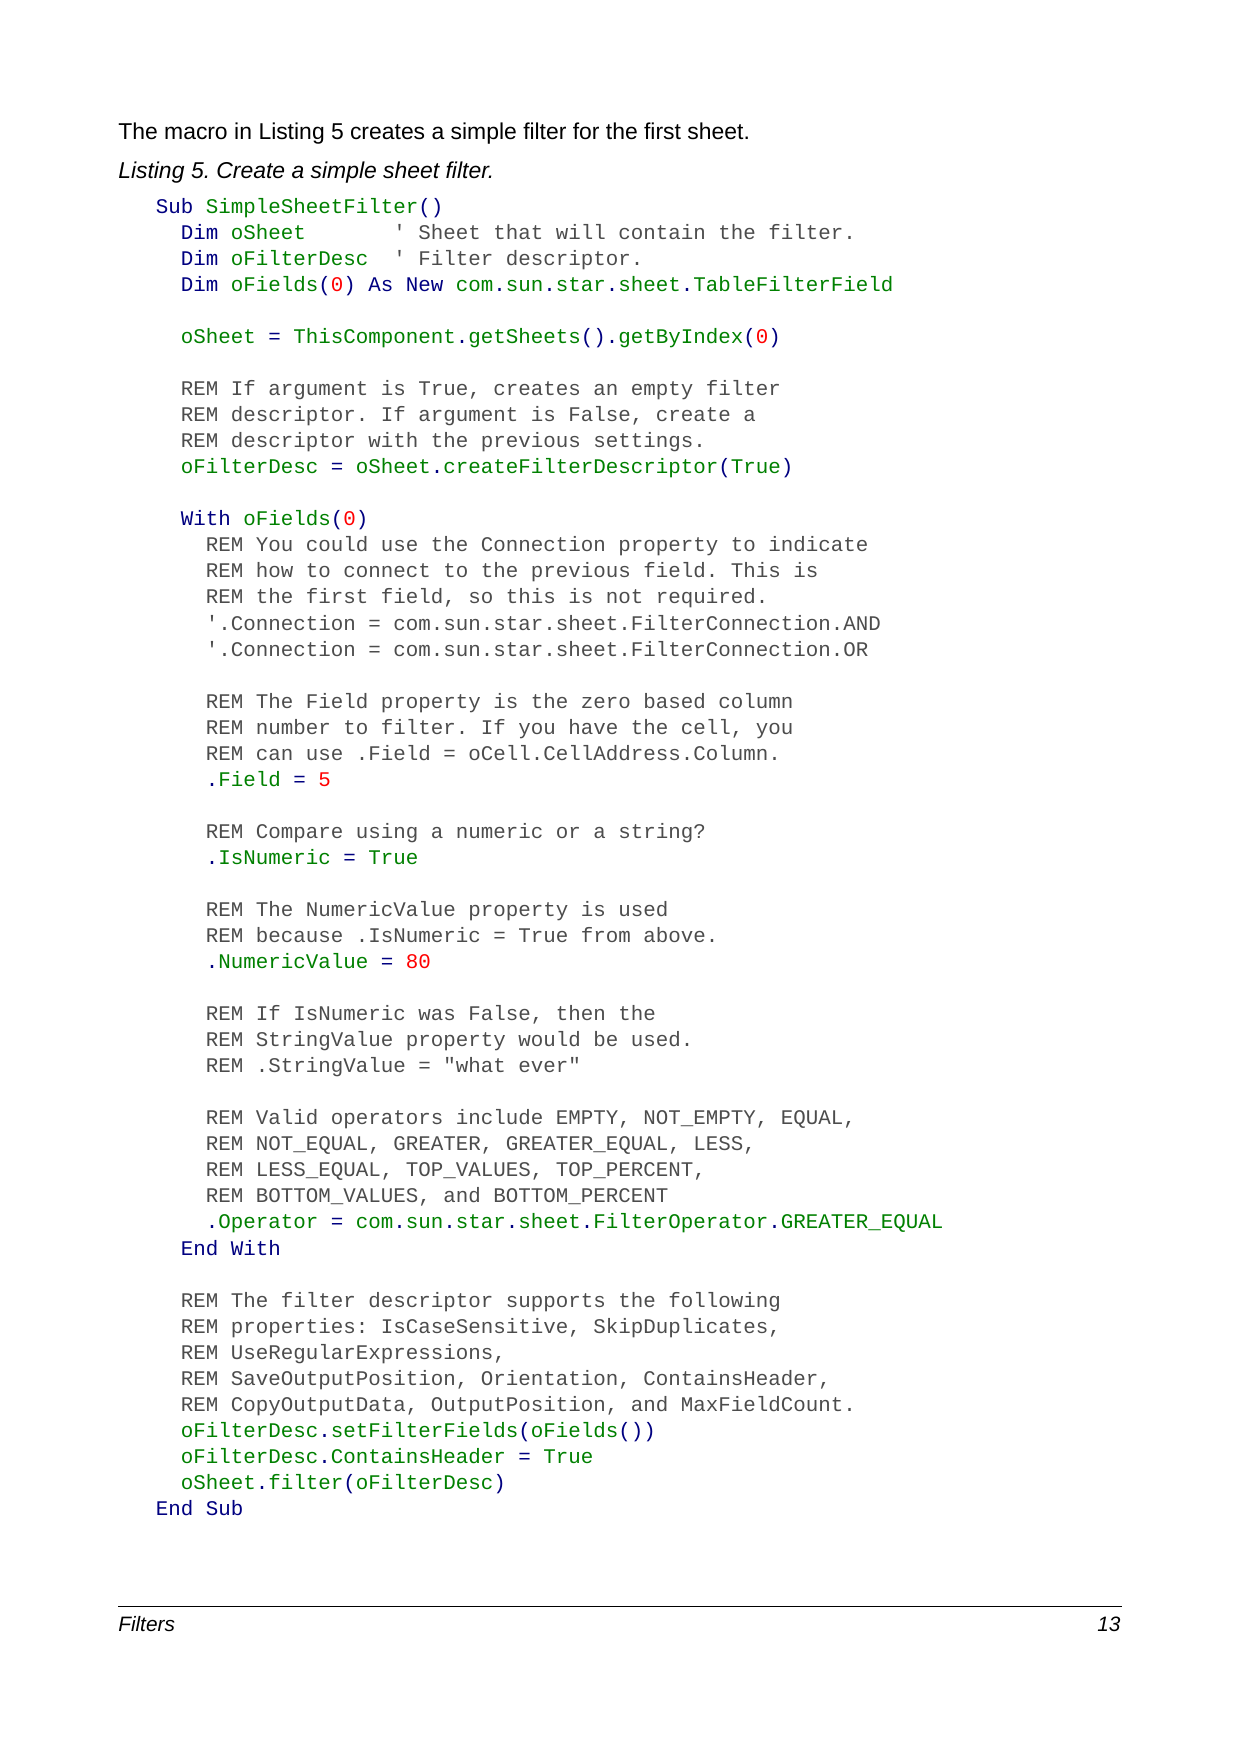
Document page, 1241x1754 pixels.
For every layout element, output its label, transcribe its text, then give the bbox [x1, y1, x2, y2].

text REM .StringValue = "what ever" [156, 1055, 1092, 1079]
text .Operator = com.sun.star.sheet.FilterOperator.GREATER_EQUAL [156, 1211, 1092, 1235]
text REM number to filter. If you have the cell, you [156, 717, 1092, 740]
text '.Connection = com.sun.star.sheet.FilterConnection.OR [156, 638, 1092, 662]
text Dim oFilterDesc ' Filter descriptor. [156, 248, 1092, 272]
text .IsNumeric = True [156, 847, 1092, 871]
text REM descriptor. If argument is False, create a [156, 404, 1092, 428]
text Dim oFields(0) As New com.sun.star.sheet.TableFilterField [156, 274, 1092, 298]
text REM UseRegularExpressions, [156, 1342, 1092, 1365]
text REM StringValue property would be used. [156, 1029, 1092, 1053]
text Sub SimpleSheetFilter() [156, 196, 1092, 219]
text oSheet.filter(oFilterDesc) [156, 1472, 1092, 1496]
text REM NOT_EQUAL, GREATER, GREATER_EQUAL, LESS, [156, 1133, 1092, 1157]
text REM CopyOutputData, OutputPosition, and MaxFieldCount. [156, 1394, 1092, 1417]
text REM LESS_EQUAL, TOP_VALUES, TOP_PERCENT, [156, 1159, 1092, 1183]
text REM If IsNumeric was False, then the [156, 1003, 1092, 1027]
text REM the first field, so this is not required. [156, 586, 1092, 610]
text oFilterDesc.setFilterFields(oFields()) [156, 1420, 1092, 1443]
text oFilterDesc.ContainsHeader = True [156, 1446, 1092, 1469]
text REM If argument is True, creates an empty filter [156, 378, 1092, 402]
text End Sub [156, 1498, 1092, 1522]
text The macro in Listing 5 creates a simple filter for the first sheet. [118, 118, 1122, 144]
text REM can use .Field = oCell.CellAddress.Column. [156, 743, 1092, 766]
text With oFields(0) [156, 508, 1092, 532]
text REM Valid operators include EMPTY, NOT_EMPTY, EQUAL, [156, 1107, 1092, 1131]
text REM Compare using a numeric or a string? [156, 821, 1092, 844]
list Listing 5. Create a simple sheet filter. [118, 157, 1122, 183]
text oSheet = ThisComponent.getSheets().getByIndex(0) [156, 326, 1092, 350]
text .NumericValue = 80 [156, 951, 1092, 975]
text REM The NumericValue property is used [156, 899, 1092, 923]
text REM You could use the Connection property to indicate [156, 534, 1092, 558]
text REM The Field property is the zero based column [156, 691, 1092, 714]
text oFilterDesc = oSheet.createFilterDescriptor(True) [156, 456, 1092, 480]
text REM properties: IsCaseSensitive, SkipDuplicates, [156, 1316, 1092, 1339]
text Dim oSheet ' Sheet that will contain the filter. [156, 222, 1092, 246]
text REM descriptor with the previous settings. [156, 430, 1092, 454]
text .Field = 5 [156, 769, 1092, 792]
text End With [156, 1237, 1092, 1261]
text REM because .IsNumeric = True from above. [156, 925, 1092, 949]
text REM SaveOutputPosition, Orientation, ContainsHeader, [156, 1368, 1092, 1391]
text REM The filter descriptor supports the following [156, 1289, 1092, 1313]
text '.Connection = com.sun.star.sheet.FilterConnection.AND [156, 612, 1092, 636]
text REM how to connect to the previous field. This is [156, 560, 1092, 584]
text REM BOTTOM_VALUES, and BOTTOM_PERCENT [156, 1185, 1092, 1209]
